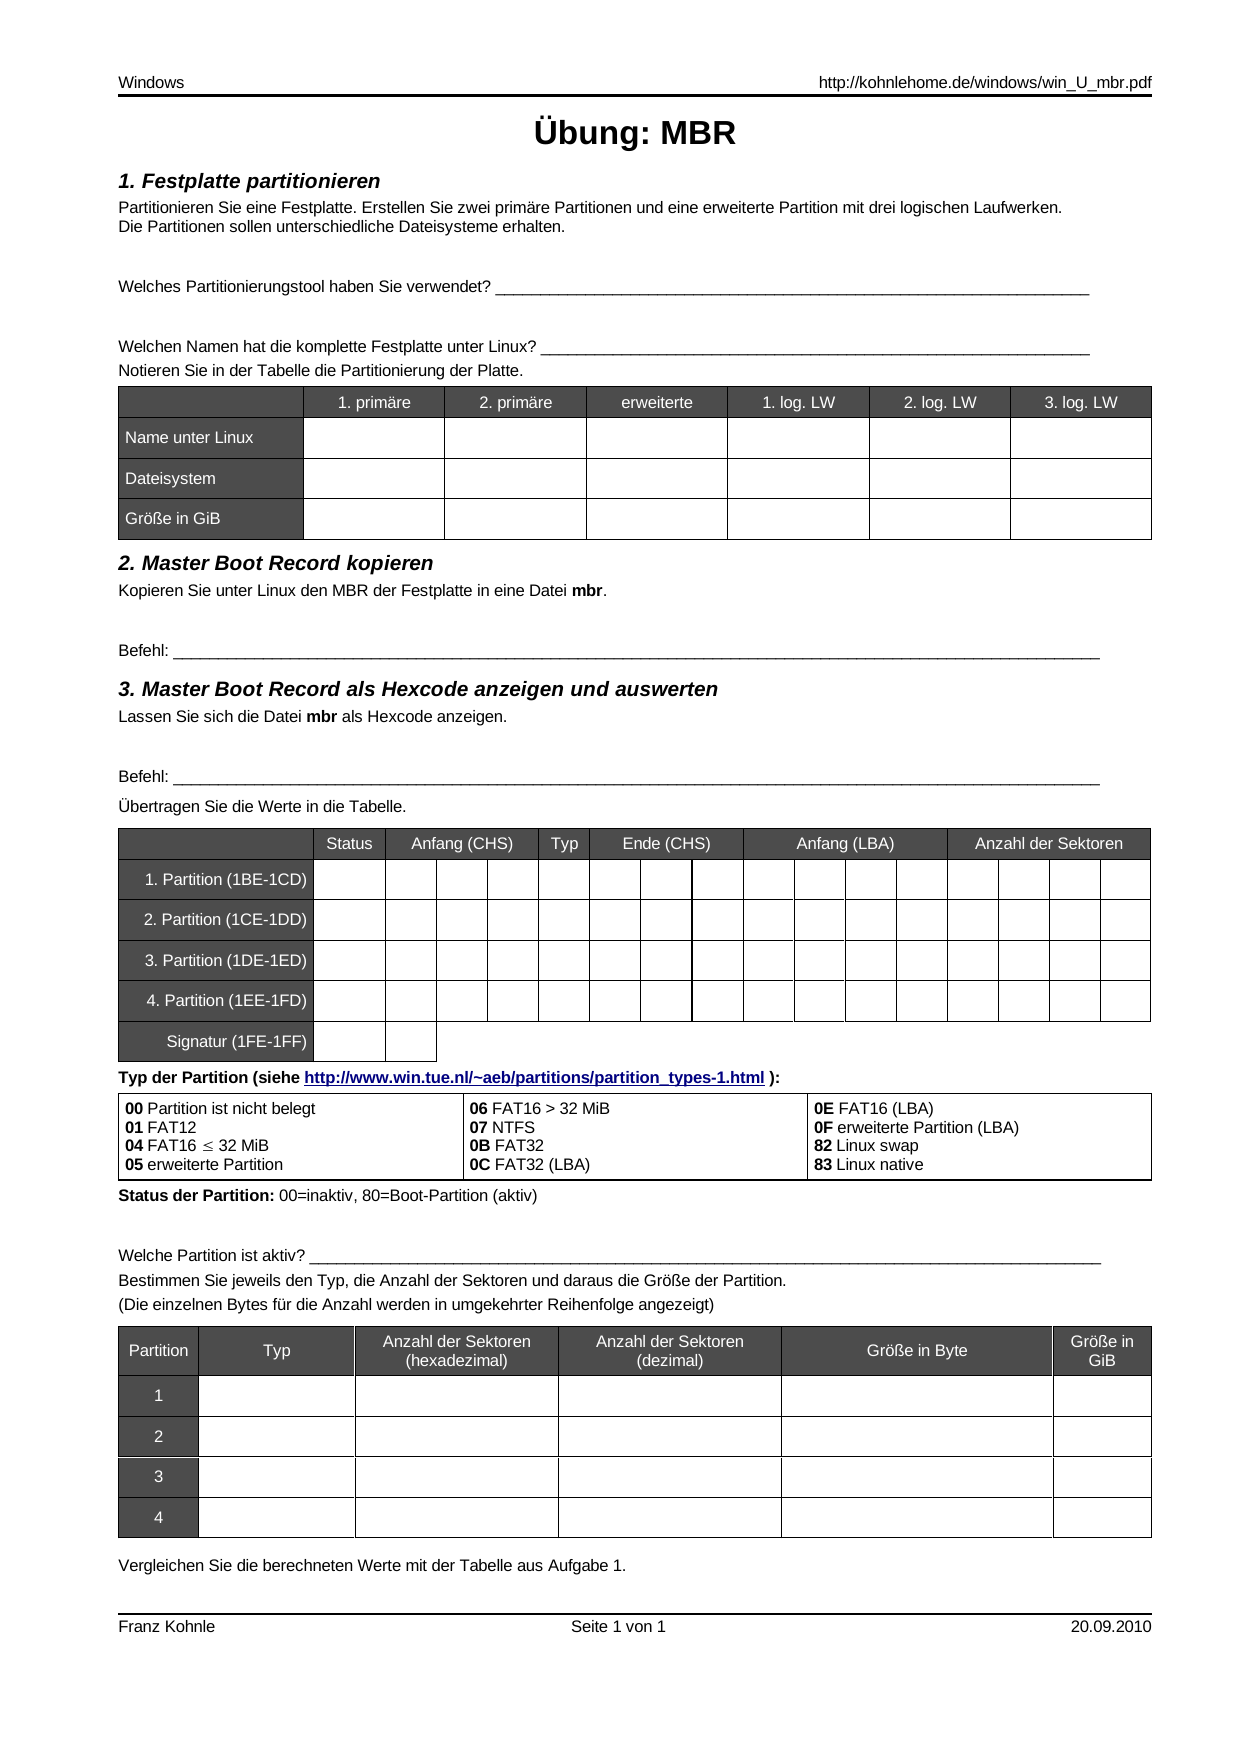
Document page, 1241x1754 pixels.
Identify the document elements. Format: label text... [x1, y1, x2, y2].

table_cell 3. Partition (1DE-1ED) [119, 941, 313, 980]
table_cell [1050, 900, 1100, 940]
table_cell [998, 1022, 1049, 1062]
table_header 1. primäre [304, 387, 444, 417]
table_header Ende (CHS) [590, 829, 743, 859]
table_cell [691, 1022, 743, 1062]
table_cell [948, 860, 998, 899]
table_cell [587, 418, 727, 458]
table_cell [999, 981, 1049, 1021]
table_cell [587, 459, 727, 498]
table_cell 2. Partition (1CE-1DD) [119, 900, 313, 940]
table_cell 3 [119, 1458, 198, 1497]
text Welchen Namen hat die komplette Festplatte unter Linux? _____________________________________________________________ [118, 337, 1152, 356]
table_cell [1054, 1417, 1151, 1456]
table_cell [744, 981, 793, 1021]
table_cell [356, 1417, 558, 1456]
table_cell [744, 860, 793, 899]
table_header Anfang (LBA) [744, 829, 947, 859]
table_cell [539, 981, 589, 1021]
table_cell [846, 860, 896, 899]
table_cell [782, 1458, 1052, 1497]
table_cell 4. Partition (1EE-1FD) [119, 981, 313, 1021]
table_cell [488, 981, 538, 1021]
table_cell [1050, 860, 1100, 899]
table_cell [948, 981, 998, 1021]
table_header 3. log. LW [1011, 387, 1151, 417]
table_header [119, 387, 303, 417]
table_cell Name unter Linux [119, 418, 303, 458]
table_cell [314, 981, 385, 1021]
table_cell [1050, 981, 1100, 1021]
text Bestimmen Sie jeweils den Typ, die Anzahl der Sektoren und daraus die Größe der Partition. [118, 1271, 1152, 1289]
table_cell Signatur (1FE-1FF) [119, 1022, 313, 1061]
table_cell [199, 1458, 354, 1497]
table_cell [897, 941, 947, 980]
table_header Typ [199, 1327, 354, 1375]
text Welche Partition ist aktiv? ________________________________________________________________________________________ [118, 1246, 1152, 1265]
table_cell [641, 941, 691, 980]
table_cell [386, 860, 436, 899]
table_cell 4 [119, 1498, 198, 1537]
table_cell [590, 941, 640, 980]
table_cell [1011, 418, 1151, 458]
table_cell [641, 860, 691, 899]
table_cell [728, 418, 869, 458]
table_cell [445, 418, 586, 458]
table_cell [1101, 981, 1150, 1021]
table_cell [947, 1022, 998, 1062]
text Kopieren Sie unter Linux den MBR der Festplatte in eine Datei mbr. [118, 582, 1152, 600]
table_cell [897, 860, 947, 899]
table_header 2. log. LW [870, 387, 1010, 417]
table_cell [782, 1498, 1052, 1537]
table_cell [641, 981, 691, 1021]
table_cell [782, 1417, 1052, 1456]
table_cell [437, 981, 487, 1021]
table_cell [559, 1376, 781, 1416]
table_cell [744, 900, 793, 940]
table_cell [445, 499, 586, 539]
table_cell [1054, 1498, 1151, 1537]
table_cell [1011, 459, 1151, 498]
table_cell [539, 860, 589, 899]
table_cell [1049, 1022, 1100, 1062]
table_cell [386, 941, 436, 980]
table_header Partition [119, 1327, 198, 1375]
table_cell [1054, 1458, 1151, 1497]
table_cell [386, 900, 436, 940]
table_header [119, 829, 313, 859]
table_header 06 FAT16 > 32 MiB 07 NTFS 0B FAT32 0C FAT32 (LBA) [464, 1094, 807, 1179]
table_cell [1100, 1022, 1151, 1062]
table_header Anfang (CHS) [386, 829, 538, 859]
table_header Anzahl der Sektoren (hexadezimal) [356, 1327, 558, 1375]
table_cell [304, 459, 444, 498]
text Partitionieren Sie eine Festplatte. Erstellen Sie zwei primäre Partitionen und eine erweiterte Partition mit drei logischen Laufwerken. Die Partitionen sollen unterschiedliche Dateisysteme erhalten. [118, 199, 1152, 236]
table_cell [743, 1022, 793, 1062]
table_cell [795, 941, 844, 980]
table_cell [304, 499, 444, 539]
table_header Größe in GiB [1054, 1327, 1151, 1375]
table_cell Dateisystem [119, 459, 303, 498]
table_cell [999, 941, 1049, 980]
table_cell 2 [119, 1417, 198, 1456]
table_cell [896, 1022, 947, 1062]
table_cell [693, 900, 743, 940]
table_cell [897, 981, 947, 1021]
text Übertragen Sie die Werte in die Tabelle. [118, 797, 1152, 816]
text Welches Partitionierungstool haben Sie verwendet? __________________________________________________________________ [118, 277, 1152, 296]
table_cell [1101, 860, 1150, 899]
table_cell [386, 1022, 436, 1061]
table_cell [640, 1022, 691, 1062]
table_cell [870, 459, 1010, 498]
table_cell [846, 981, 896, 1021]
table_cell [437, 900, 487, 940]
table_cell [693, 981, 743, 1021]
table_cell [199, 1417, 354, 1456]
text Typ der Partition (siehe http://www.win.tue.nl/~aeb/partitions/partition_types-1.html ): [118, 1068, 1152, 1087]
table_header Größe in Byte [782, 1327, 1052, 1375]
table_cell [999, 860, 1049, 899]
table_header Anzahl der Sektoren [948, 829, 1150, 859]
subtitle 2. Master Boot Record kopieren [118, 552, 1152, 575]
subtitle 1. Festplatte partitionieren [118, 169, 1152, 193]
table_header Typ [539, 829, 589, 859]
table_header 00 Partition ist nicht belegt 01 FAT12 04 FAT16  32 MiB 05 erweiterte Partition [119, 1094, 463, 1179]
table_cell [728, 459, 869, 498]
table_cell [590, 860, 640, 899]
table_cell [539, 941, 589, 980]
table_cell [356, 1498, 558, 1537]
table_cell [199, 1376, 354, 1416]
table_cell [487, 1022, 538, 1062]
table_cell [845, 1022, 896, 1062]
text Status der Partition: 00=inaktiv, 80=Boot-Partition (aktiv) [118, 1187, 1152, 1205]
text Befehl: _______________________________________________________________________________________________________ [118, 767, 1152, 786]
table_cell [559, 1458, 781, 1497]
table_cell [437, 1022, 487, 1062]
text Notieren Sie in der Tabelle die Partitionierung der Platte. [118, 362, 1152, 380]
table_cell [314, 941, 385, 980]
table_cell [538, 1022, 589, 1062]
table_cell [728, 499, 869, 539]
table_cell 1 [119, 1376, 198, 1416]
table_cell [314, 900, 385, 940]
table_cell [559, 1498, 781, 1537]
table_header 2. primäre [445, 387, 586, 417]
table_cell [641, 900, 691, 940]
table_cell [870, 499, 1010, 539]
table_cell [1101, 941, 1150, 980]
table_cell [539, 900, 589, 940]
table_header 0E FAT16 (LBA) 0F erweiterte Partition (LBA) 82 Linux swap 83 Linux native [808, 1094, 1151, 1179]
table_cell [356, 1458, 558, 1497]
table_cell [559, 1417, 781, 1456]
table_cell [846, 941, 896, 980]
table_cell [437, 941, 487, 980]
table_cell [948, 900, 998, 940]
table_cell [488, 860, 538, 899]
title Übung: MBR [118, 114, 1152, 152]
table_cell [693, 941, 743, 980]
table_cell [794, 1022, 844, 1062]
table_header 1. log. LW [728, 387, 869, 417]
table_header Status [314, 829, 385, 859]
table_cell [846, 900, 896, 940]
table_cell [437, 860, 487, 899]
table_cell [488, 900, 538, 940]
table_cell [199, 1498, 354, 1537]
table_cell [445, 459, 586, 498]
text Befehl: _______________________________________________________________________________________________________ [118, 642, 1152, 660]
table_cell [1101, 900, 1150, 940]
table_cell [948, 941, 998, 980]
table_header Anzahl der Sektoren (dezimal) [559, 1327, 781, 1375]
table_header erweiterte [587, 387, 727, 417]
table_cell [897, 900, 947, 940]
table_cell [590, 900, 640, 940]
text (Die einzelnen Bytes für die Anzahl werden in umgekehrter Reihenfolge angezeigt) [118, 1295, 1152, 1314]
subtitle 3. Master Boot Record als Hexcode anzeigen und auswerten [118, 678, 1152, 701]
table_cell [314, 1022, 385, 1061]
table_cell [999, 900, 1049, 940]
table_cell [870, 418, 1010, 458]
table_cell [693, 860, 743, 899]
table_cell [795, 900, 844, 940]
table_cell [1011, 499, 1151, 539]
table_cell [1050, 941, 1100, 980]
table_cell [590, 981, 640, 1021]
table_cell [587, 499, 727, 539]
table_cell [744, 941, 793, 980]
table_cell 1. Partition (1BE-1CD) [119, 860, 313, 899]
table_cell [386, 981, 436, 1021]
table_cell [314, 860, 385, 899]
text Lassen Sie sich die Datei mbr als Hexcode anzeigen. [118, 707, 1152, 726]
table_cell [356, 1376, 558, 1416]
table_cell [589, 1022, 640, 1062]
table_cell [304, 418, 444, 458]
table_cell Größe in GiB [119, 499, 303, 539]
table_cell [1054, 1376, 1151, 1416]
text Vergleichen Sie die berechneten Werte mit der Tabelle aus Aufgabe 1. [118, 1556, 1152, 1575]
table_cell [488, 941, 538, 980]
table_cell [795, 981, 844, 1021]
table_cell [795, 860, 844, 899]
table_cell [782, 1376, 1052, 1416]
